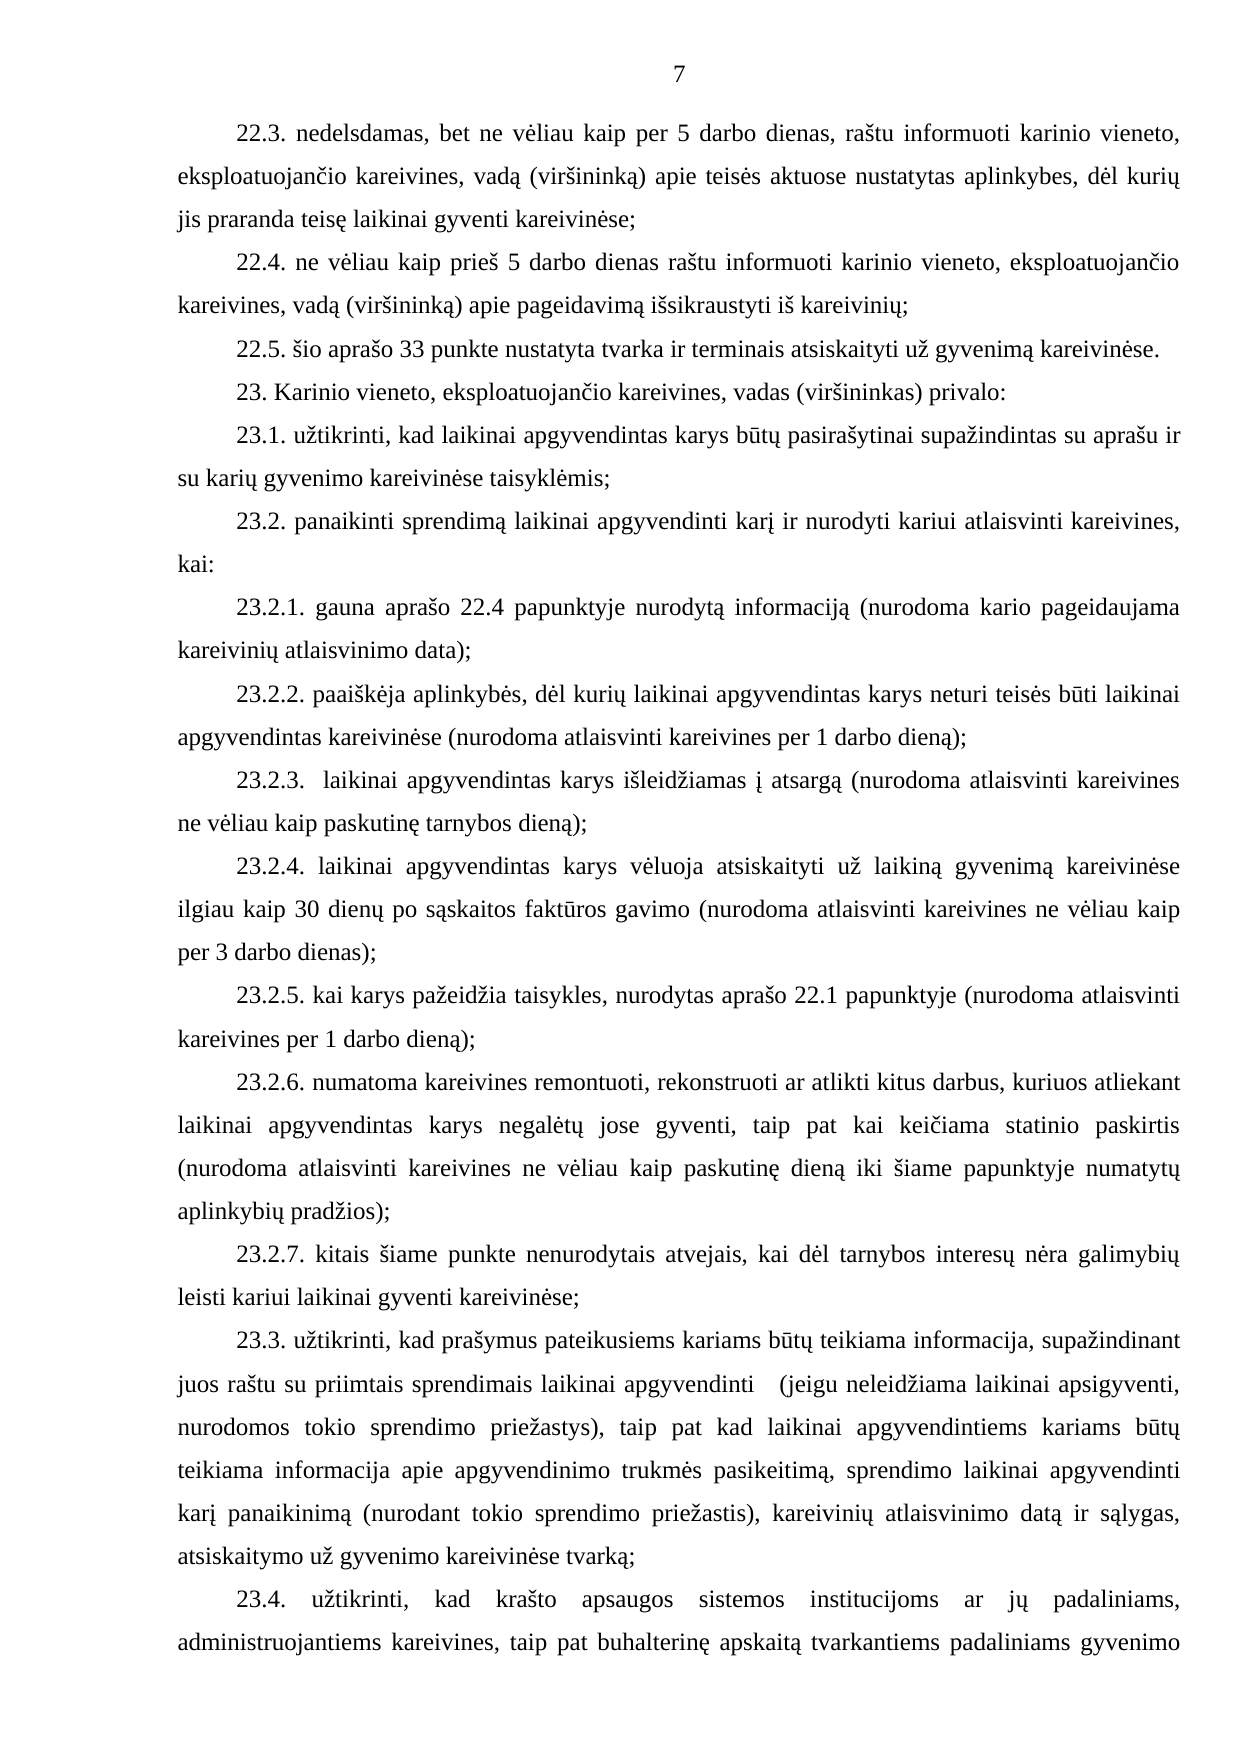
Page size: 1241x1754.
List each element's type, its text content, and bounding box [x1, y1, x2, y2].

text 23. Karinio vieneto, eksploatuojančio kareivines, vadas (viršininkas) privalo: [177, 377, 1181, 406]
text 23.2.1. gauna aprašo 22.4 papunktyje nurodytą informaciją (nurodoma kario pageidaujama kareivinių atlaisvinimo data); [177, 592, 1181, 664]
text 23.2.6. numatoma kareivines remontuoti, rekonstruoti ar atlikti kitus darbus, kuriuos atliekant laikinai apgyvendintas karys negalėtų jose gyventi, taip pat kai keičiama statinio paskirtis (nurodoma atlaisvinti kareivines ne vėliau kaip paskutinę dieną iki šiame papunktyje numatytų aplinkybių pradžios); [177, 1067, 1181, 1225]
text 23.2.4. laikinai apgyvendintas karys vėluoja atsiskaityti už laikiną gyvenimą kareivinėse ilgiau kaip 30 dienų po sąskaitos faktūros gavimo (nurodoma atlaisvinti kareivines ne vėliau kaip per 3 darbo dienas); [177, 851, 1181, 966]
text 23.1. užtikrinti, kad laikinai apgyvendintas karys būtų pasirašytinai supažindintas su aprašu ir su karių gyvenimo kareivinėse taisyklėmis; [177, 420, 1181, 492]
text 23.2. panaikinti sprendimą laikinai apgyvendinti karį ir nurodyti kariui atlaisvinti kareivines, kai: [177, 506, 1181, 578]
text 22.4. ne vėliau kaip prieš 5 darbo dienas raštu informuoti karinio vieneto, eksploatuojančio kareivines, vadą (viršininką) apie pageidavimą išsikraustyti iš kareivinių; [177, 247, 1181, 319]
text 23.2.7. kitais šiame punkte nenurodytais atvejais, kai dėl tarnybos interesų nėra galimybių leisti kariui laikinai gyventi kareivinėse; [177, 1239, 1181, 1311]
text 23.2.3. laikinai apgyvendintas karys išleidžiamas į atsargą (nurodoma atlaisvinti kareivines ne vėliau kaip paskutinę tarnybos dieną); [177, 765, 1181, 837]
text 23.4. užtikrinti, kad krašto apsaugos sistemos institucijoms ar jų padaliniams, administruojantiems kareivines, taip pat buhalterinę apskaitą tvarkantiems padaliniams gyvenimo [177, 1584, 1181, 1656]
text 23.2.2. paaiškėja aplinkybės, dėl kurių laikinai apgyvendintas karys neturi teisės būti laikinai apgyvendintas kareivinėse (nurodoma atlaisvinti kareivines per 1 darbo dieną); [177, 679, 1181, 751]
text 22.5. šio aprašo 33 punkte nustatyta tvarka ir terminais atsiskaityti už gyvenimą kareivinėse. [177, 334, 1181, 362]
text 23.2.5. kai karys pažeidžia taisykles, nurodytas aprašo 22.1 papunktyje (nurodoma atlaisvinti kareivines per 1 darbo dieną); [177, 981, 1181, 1052]
text 23.3. užtikrinti, kad prašymus pateikusiems kariams būtų teikiama informacija, supažindinant juos raštu su priimtais sprendimais laikinai apgyvendinti (jeigu neleidžiama laikinai apsigyventi, nurodomos tokio sprendimo priežastys), taip pat kad laikinai apgyvendintiems kariams būtų teikiama informacija apie apgyvendinimo trukmės pasikeitimą, sprendimo laikinai apgyvendinti karį panaikinimą (nurodant tokio sprendimo priežastis), kareivinių atlaisvinimo datą ir sąlygas, atsiskaitymo už gyvenimo kareivinėse tvarką; [177, 1326, 1181, 1570]
text 22.3. nedelsdamas, bet ne vėliau kaip per 5 darbo dienas, raštu informuoti karinio vieneto, eksploatuojančio kareivines, vadą (viršininką) apie teisės aktuose nustatytas aplinkybes, dėl kurių jis praranda teisę laikinai gyventi kareivinėse; [177, 118, 1181, 233]
